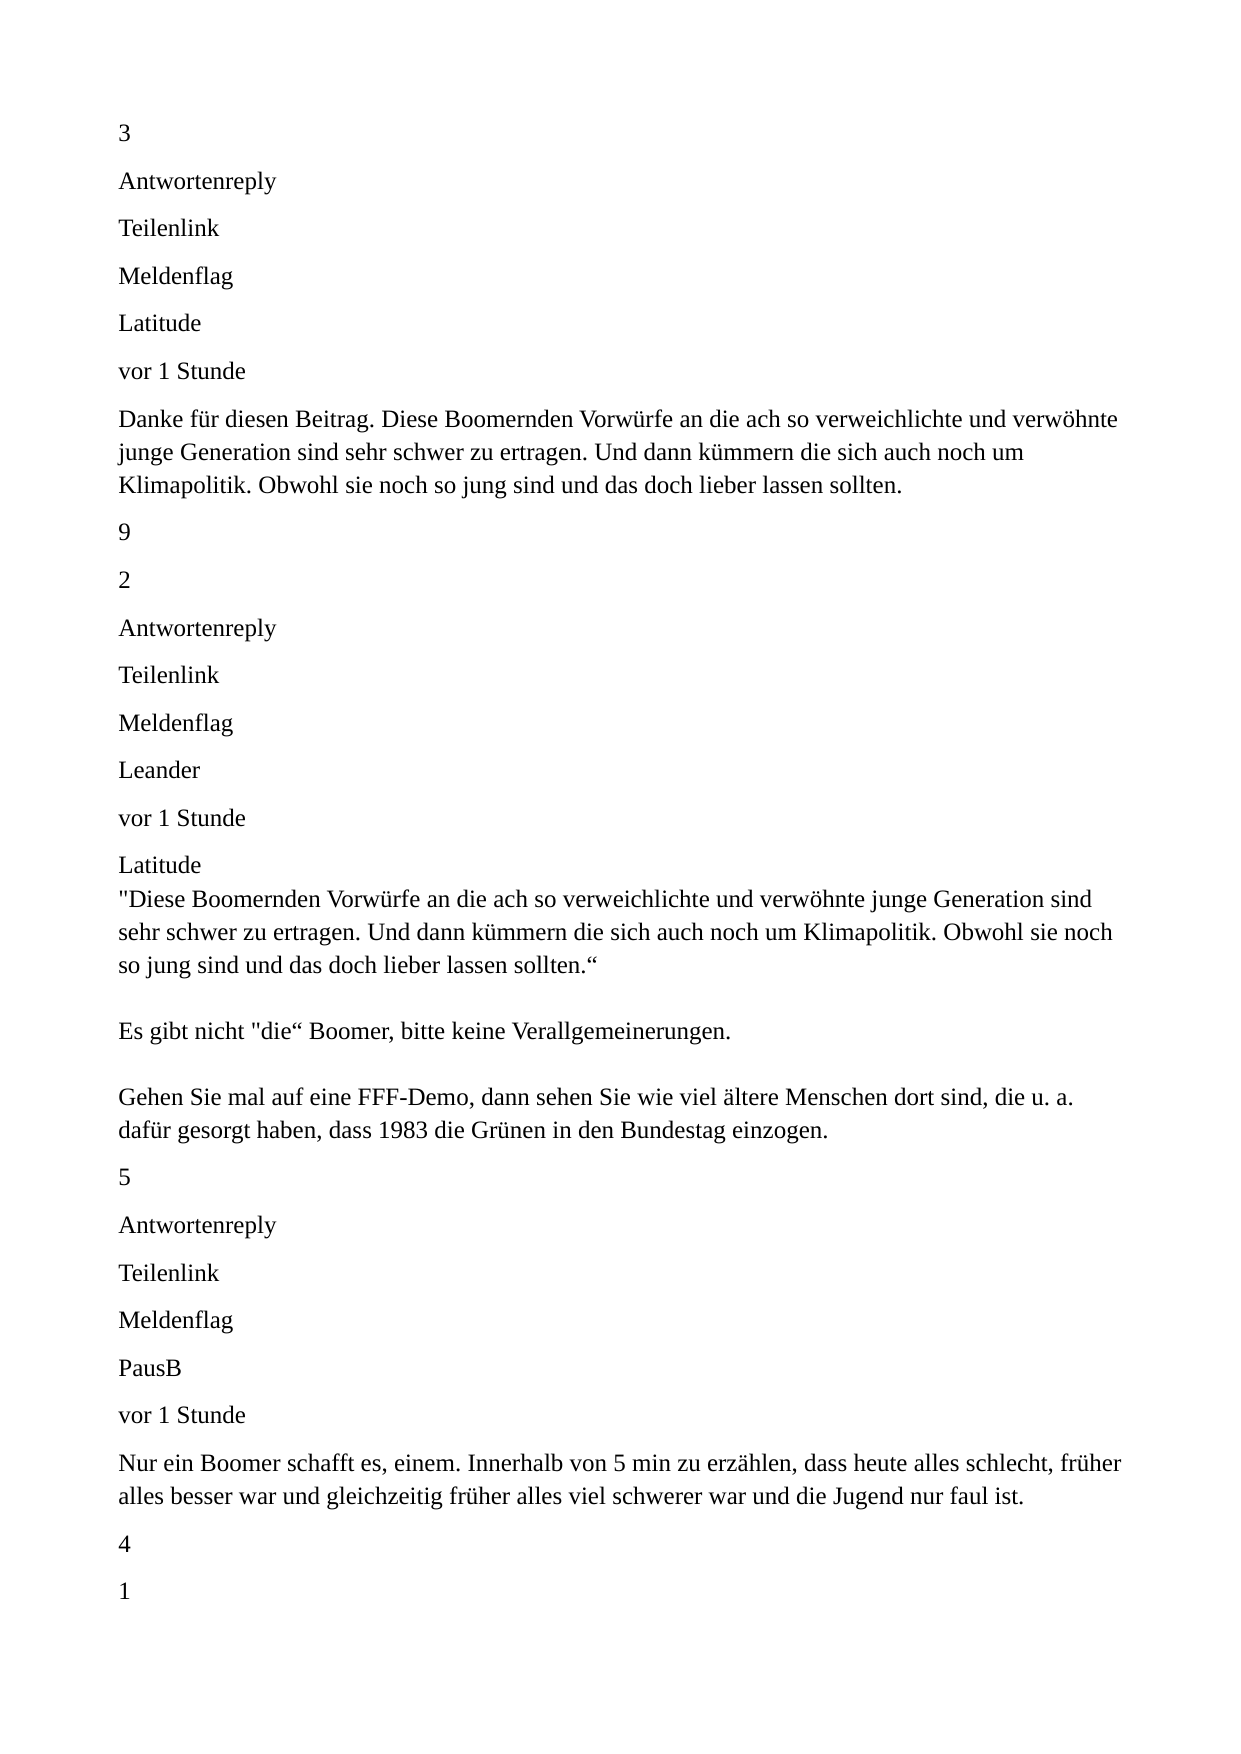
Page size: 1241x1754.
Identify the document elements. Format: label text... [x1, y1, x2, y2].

text 3 [118, 118, 1122, 147]
text vor 1 Stunde [118, 803, 1122, 832]
text Leander [118, 755, 1122, 784]
text Teilenlink [118, 213, 1122, 242]
text 1 [118, 1576, 1122, 1605]
text vor 1 Stunde [118, 1400, 1122, 1429]
text Meldenflag [118, 261, 1122, 290]
text 2 [118, 565, 1122, 594]
text vor 1 Stunde [118, 356, 1122, 385]
text 9 [118, 517, 1122, 546]
text Meldenflag [118, 708, 1122, 737]
text PausB [118, 1353, 1122, 1382]
text 5 [118, 1162, 1122, 1191]
text 4 [118, 1529, 1122, 1557]
text Teilenlink [118, 660, 1122, 689]
text Antwortenreply [118, 166, 1122, 194]
text Latitude [118, 308, 1122, 337]
text Teilenlink [118, 1258, 1122, 1286]
text Nur ein Boomer schafft es, einem. Innerhalb von 5 min zu erzählen, dass heute alles schlecht, früher alles besser war und gleichzeitig früher alles viel schwerer war und die Jugend nur faul ist. [118, 1448, 1122, 1510]
text Latitude "Diese Boomernden Vorwürfe an die ach so verweichlichte und verwöhnte junge Generation sind sehr schwer zu ertragen. Und dann kümmern die sich auch noch um Klimapolitik. Obwohl sie noch so jung sind und das doch lieber lassen sollten.“ Es gibt nicht "die“ Boomer, bitte keine Verallgemeinerungen. Gehen Sie mal auf eine FFF-Demo, dann sehen Sie wie viel ältere Menschen dort sind, die u. a. dafür gesorgt haben, dass 1983 die Grünen in den Bundestag einzogen. [118, 851, 1122, 1143]
text Meldenflag [118, 1305, 1122, 1334]
text Antwortenreply [118, 1210, 1122, 1239]
text Danke für diesen Beitrag. Diese Boomernden Vorwürfe an die ach so verweichlichte und verwöhnte junge Generation sind sehr schwer zu ertragen. Und dann kümmern die sich auch noch um Klimapolitik. Obwohl sie noch so jung sind und das doch lieber lassen sollten. [118, 404, 1122, 498]
text Antwortenreply [118, 613, 1122, 641]
